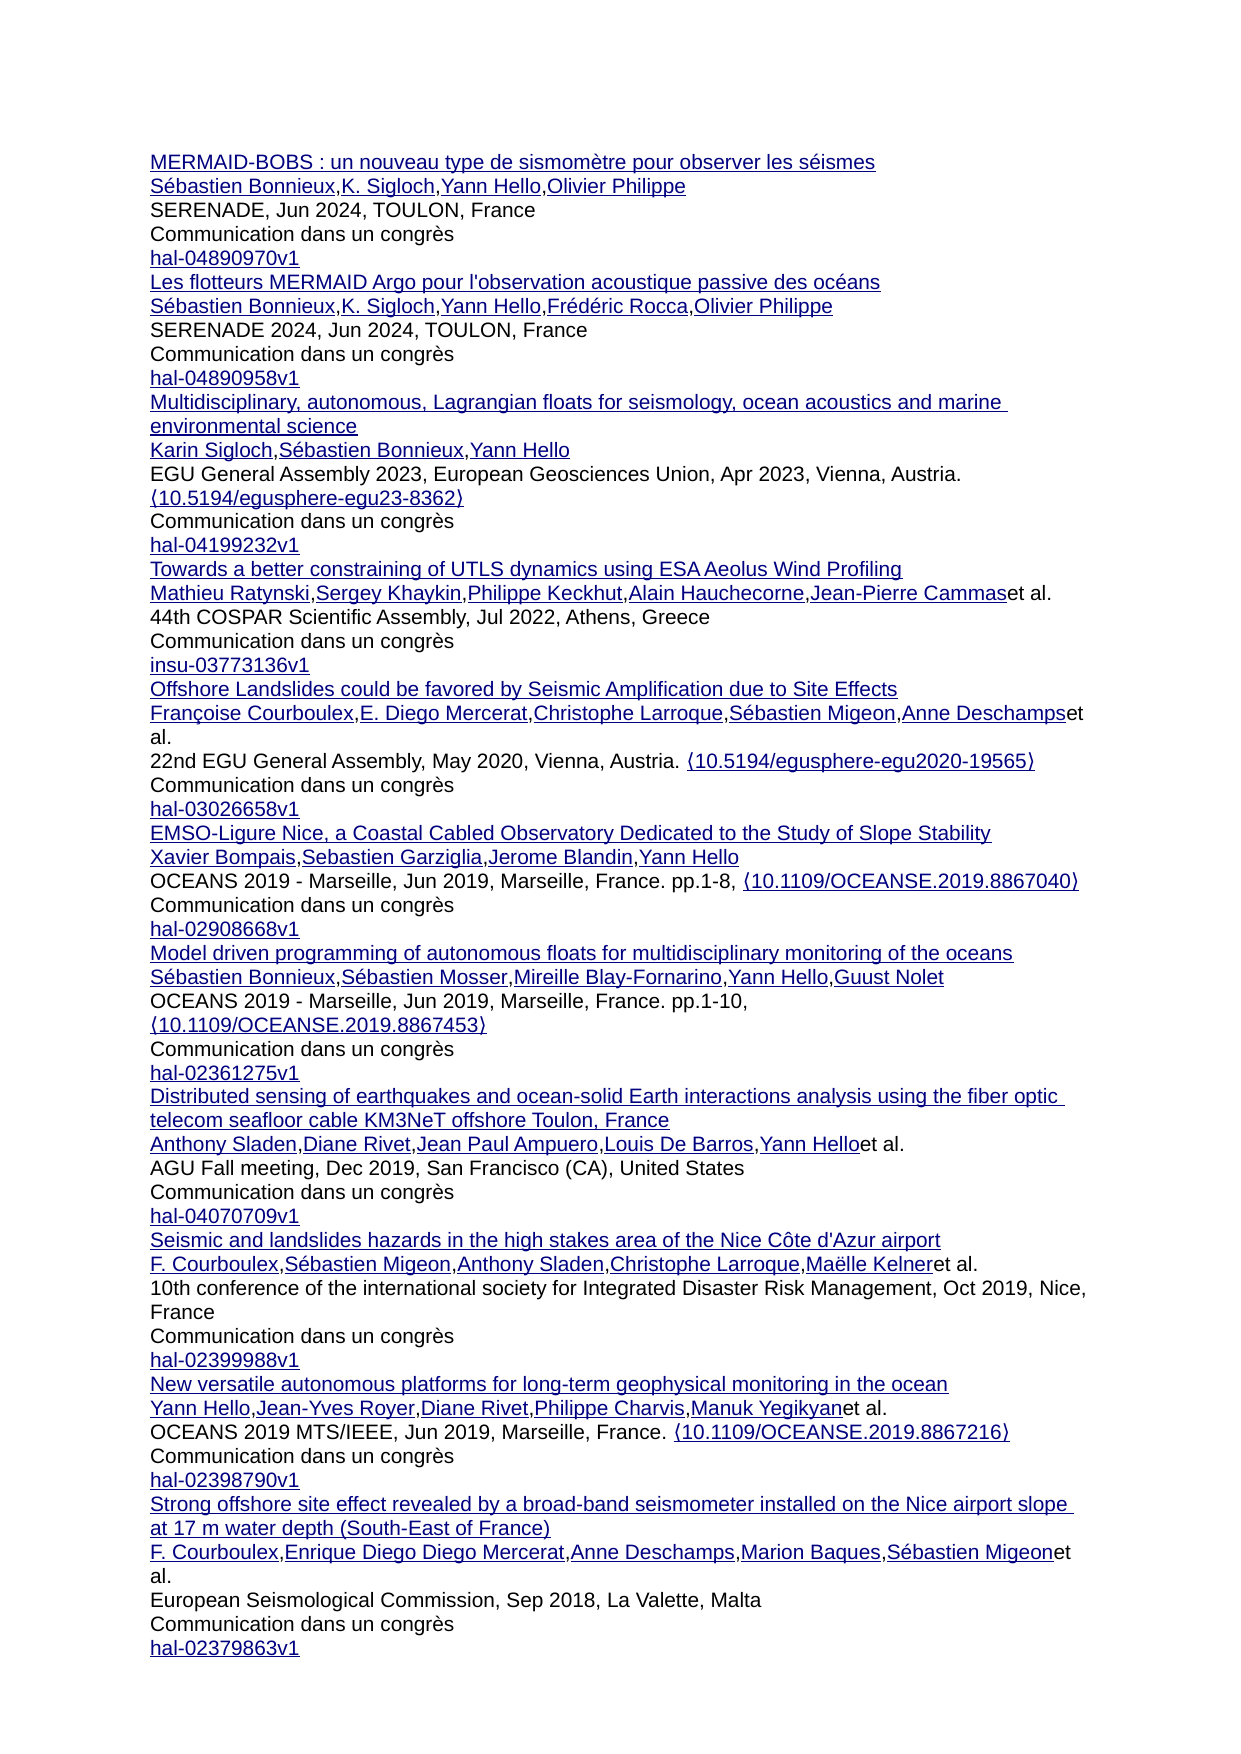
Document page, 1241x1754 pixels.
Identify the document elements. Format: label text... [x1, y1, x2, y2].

table_cell Distributed sensing of earthquakes and ocean-solid Earth interactions analysis using the fiber optic telecom seafloor cable KM3NeT offshore Toulon, France Anthony Sladen,Diane Rivet,Jean Paul Ampuero,Louis De Barros,Yann Helloet al. AGU Fall meeting, Dec 2019, San Francisco (CA), United States Communication dans un congrès hal-04070709v1 [150, 1084, 1090, 1228]
table_cell Towards a better constraining of UTLS dynamics using ESA Aeolus Wind Profiling Mathieu Ratynski,Sergey Khaykin,Philippe Keckhut,Alain Hauchecorne,Jean-Pierre Cammaset al. 44th COSPAR Scientific Assembly, Jul 2022, Athens, Greece Communication dans un congrès insu-03773136v1 [150, 557, 1090, 677]
table_cell Les flotteurs MERMAID Argo pour l'observation acoustique passive des océans Sébastien Bonnieux,K. Sigloch,Yann Hello,Frédéric Rocca,Olivier Philippe SERENADE 2024, Jun 2024, TOULON, France Communication dans un congrès hal-04890958v1 [150, 270, 1090, 389]
table_cell New versatile autonomous platforms for long-term geophysical monitoring in the ocean Yann Hello,Jean-Yves Royer,Diane Rivet,Philippe Charvis,Manuk Yegikyanet al. OCEANS 2019 MTS/IEEE, Jun 2019, Marseille, France. ⟨10.1109/OCEANSE.2019.8867216⟩ Communication dans un congrès hal-02398790v1 [150, 1372, 1090, 1492]
table_cell EMSO-Ligure Nice, a Coastal Cabled Observatory Dedicated to the Study of Slope Stability Xavier Bompais,Sebastien Garziglia,Jerome Blandin,Yann Hello OCEANS 2019 - Marseille, Jun 2019, Marseille, France. pp.1-8, ⟨10.1109/OCEANSE.2019.8867040⟩ Communication dans un congrès hal-02908668v1 [150, 821, 1090, 941]
table_cell MERMAID-BOBS : un nouveau type de sismomètre pour observer les séismes Sébastien Bonnieux,K. Sigloch,Yann Hello,Olivier Philippe SERENADE, Jun 2024, TOULON, France Communication dans un congrès hal-04890970v1 [150, 150, 1090, 270]
table_cell Multidisciplinary, autonomous, Lagrangian floats for seismology, ocean acoustics and marine environmental science Karin Sigloch,Sébastien Bonnieux,Yann Hello EGU General Assembly 2023, European Geosciences Union, Apr 2023, Vienna, Austria. ⟨10.5194/egusphere-egu23-8362⟩ Communication dans un congrès hal-04199232v1 [150, 390, 1090, 557]
table_cell Model driven programming of autonomous floats for multidisciplinary monitoring of the oceans Sébastien Bonnieux,Sébastien Mosser,Mireille Blay-Fornarino,Yann Hello,Guust Nolet OCEANS 2019 - Marseille, Jun 2019, Marseille, France. pp.1-10, ⟨10.1109/OCEANSE.2019.8867453⟩ Communication dans un congrès hal-02361275v1 [150, 941, 1090, 1084]
table_cell Strong offshore site effect revealed by a broad-band seismometer installed on the Nice airport slope at 17 m water depth (South-East of France) F. Courboulex,Enrique Diego Diego Mercerat,Anne Deschamps,Marion Baques,Sébastien Migeonet al. European Seismological Commission, Sep 2018, La Valette, Malta Communication dans un congrès hal-02379863v1 [150, 1492, 1090, 1659]
table_cell Offshore Landslides could be favored by Seismic Amplification due to Site Effects Françoise Courboulex,E. Diego Mercerat,Christophe Larroque,Sébastien Migeon,Anne Deschampset al. 22nd EGU General Assembly, May 2020, Vienna, Austria. ⟨10.5194/egusphere-egu2020-19565⟩ Communication dans un congrès hal-03026658v1 [150, 677, 1090, 821]
table_cell Seismic and landslides hazards in the high stakes area of the Nice Côte d'Azur airport F. Courboulex,Sébastien Migeon,Anthony Sladen,Christophe Larroque,Maëlle Kelneret al. 10th conference of the international society for Integrated Disaster Risk Management, Oct 2019, Nice, France Communication dans un congrès hal-02399988v1 [150, 1228, 1090, 1372]
